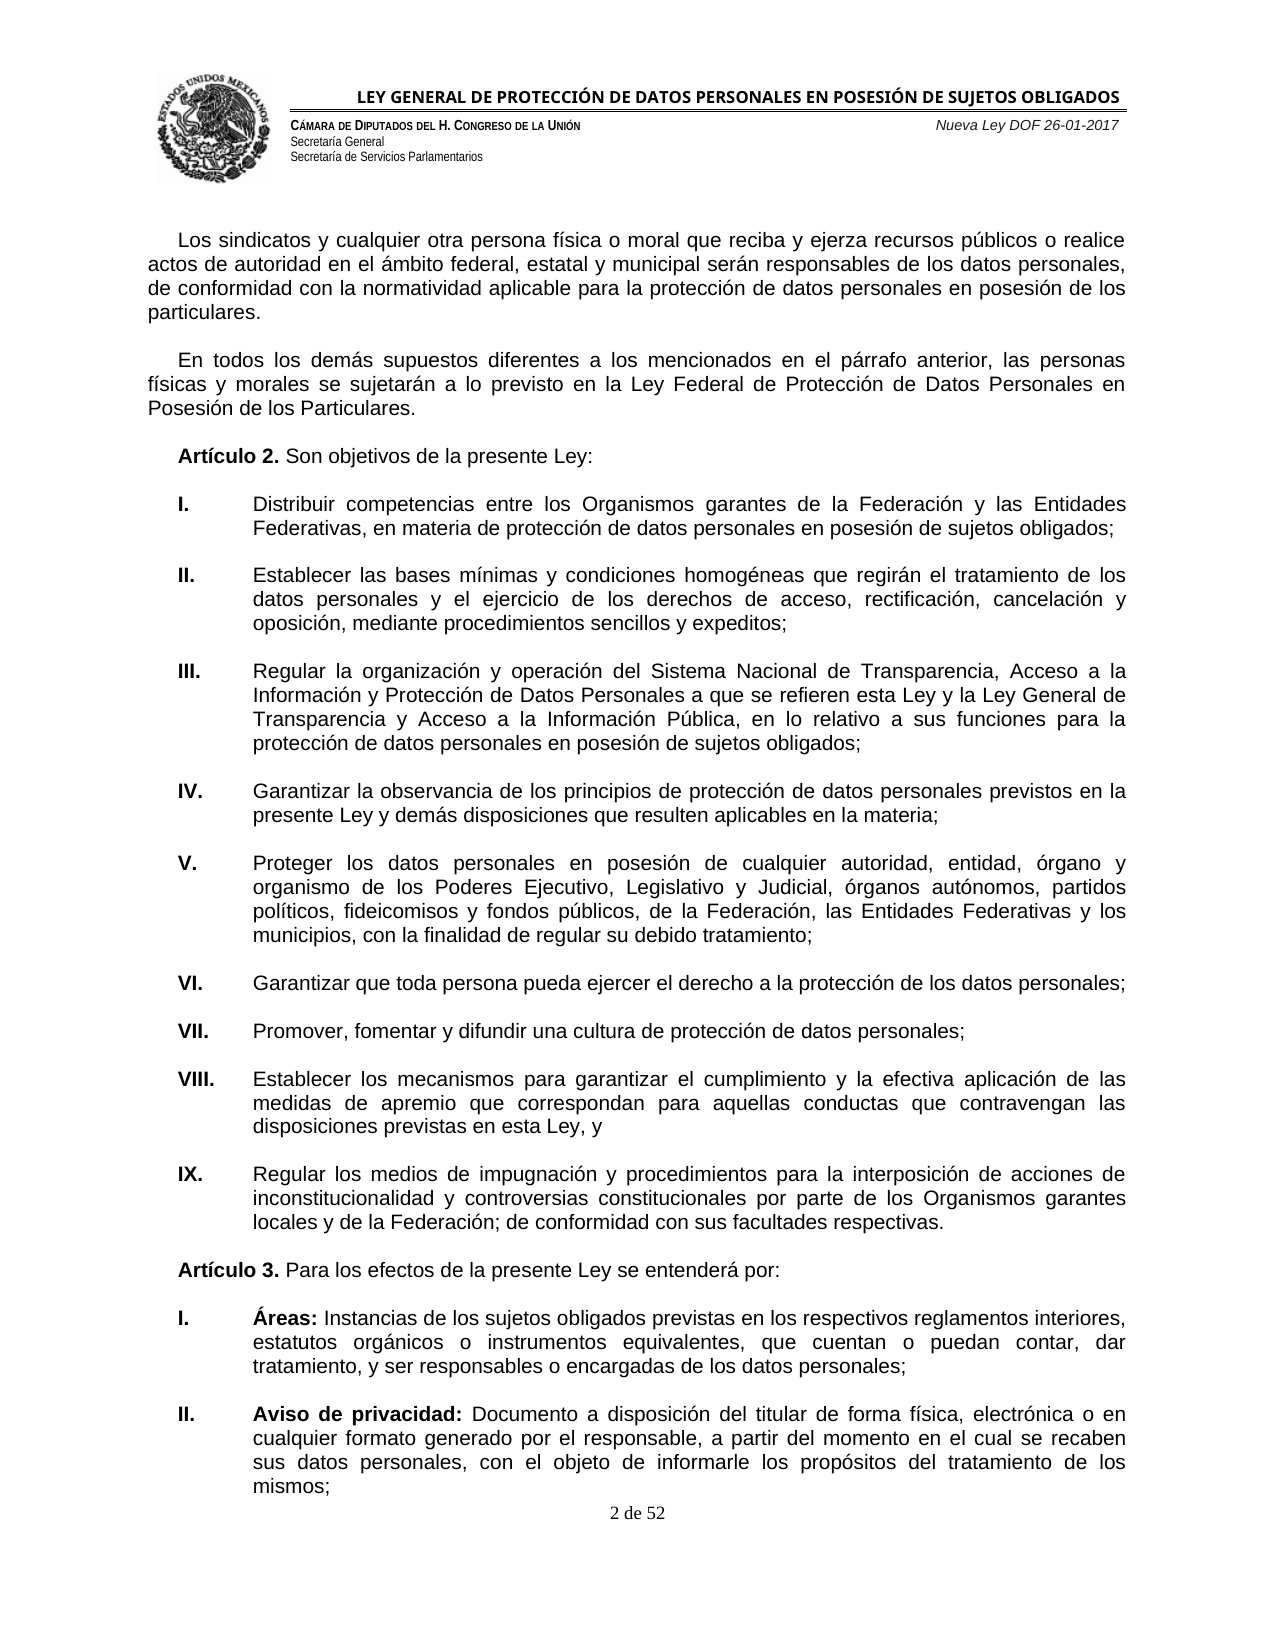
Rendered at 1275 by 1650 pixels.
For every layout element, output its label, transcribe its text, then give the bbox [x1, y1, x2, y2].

text IX. Regular los medios de impugnación y procedimientos para la interposición de acciones de inconstitucionalidad y controversias constitucionales por parte de los Organismos garantes locales y de la Federación; de conformidad con sus facultades respectivas. [178, 1162, 1127, 1234]
text Artículo 2. Son objetivos de la presente Ley: [148, 443, 1127, 467]
text V. Proteger los datos personales en posesión de cualquier autoridad, entidad, órgano y organismo de los Poderes Ejecutivo, Legislativo y Judicial, órganos autónomos, partidos políticos, fideicomisos y fondos públicos, de la Federación, las Entidades Federativas y los municipios, con la finalidad de regular su debido tratamiento; [178, 851, 1127, 947]
text Artículo 3. Para los efectos de la presente Ley se entenderá por: [148, 1258, 1127, 1282]
text III. Regular la organización y operación del Sistema Nacional de Transparencia, Acceso a la Información y Protección de Datos Personales a que se refieren esta Ley y la Ley General de Transparencia y Acceso a la Información Pública, en lo relativo a sus funciones para la protección de datos personales en posesión de sujetos obligados; [178, 659, 1127, 755]
text IV. Garantizar la observancia de los principios de protección de datos personales previstos en la presente Ley y demás disposiciones que resulten aplicables en la materia; [178, 779, 1127, 827]
text VI. Garantizar que toda persona pueda ejercer el derecho a la protección de los datos personales; [178, 971, 1127, 994]
text I. Distribuir competencias entre los Organismos garantes de la Federación y las Entidades Federativas, en materia de protección de datos personales en posesión de sujetos obligados; [178, 491, 1127, 539]
text VIII. Establecer los mecanismos para garantizar el cumplimiento y la efectiva aplicación de las medidas de apremio que correspondan para aquellas conductas que contravengan las disposiciones previstas en esta Ley, y [178, 1066, 1127, 1138]
text I. Áreas: Instancias de los sujetos obligados previstas en los respectivos reglamentos interiores, estatutos orgánicos o instrumentos equivalentes, que cuentan o puedan contar, dar tratamiento, y ser responsables o encargadas de los datos personales; [178, 1306, 1127, 1378]
text En todos los demás supuestos diferentes a los mencionados en el párrafo anterior, las personas físicas y morales se sujetarán a lo previsto en la Ley Federal de Protección de Datos Personales en Posesión de los Particulares. [148, 348, 1127, 419]
text II. Aviso de privacidad: Documento a disposición del titular de forma física, electrónica o en cualquier formato generado por el responsable, a partir del momento en el cual se recaben sus datos personales, con el objeto de informarle los propósitos del tratamiento de los mismos; [178, 1402, 1127, 1498]
text II. Establecer las bases mínimas y condiciones homogéneas que regirán el tratamiento de los datos personales y el ejercicio de los derechos de acceso, rectificación, cancelación y oposición, mediante procedimientos sencillos y expeditos; [178, 563, 1127, 635]
text VII. Promover, fomentar y difundir una cultura de protección de datos personales; [178, 1018, 1127, 1042]
text Los sindicatos y cualquier otra persona física o moral que reciba y ejerza recursos públicos o realice actos de autoridad en el ámbito federal, estatal y municipal serán responsables de los datos personales, de conformidad con la normatividad aplicable para la protección de datos personales en posesión de los particulares. [148, 228, 1127, 324]
